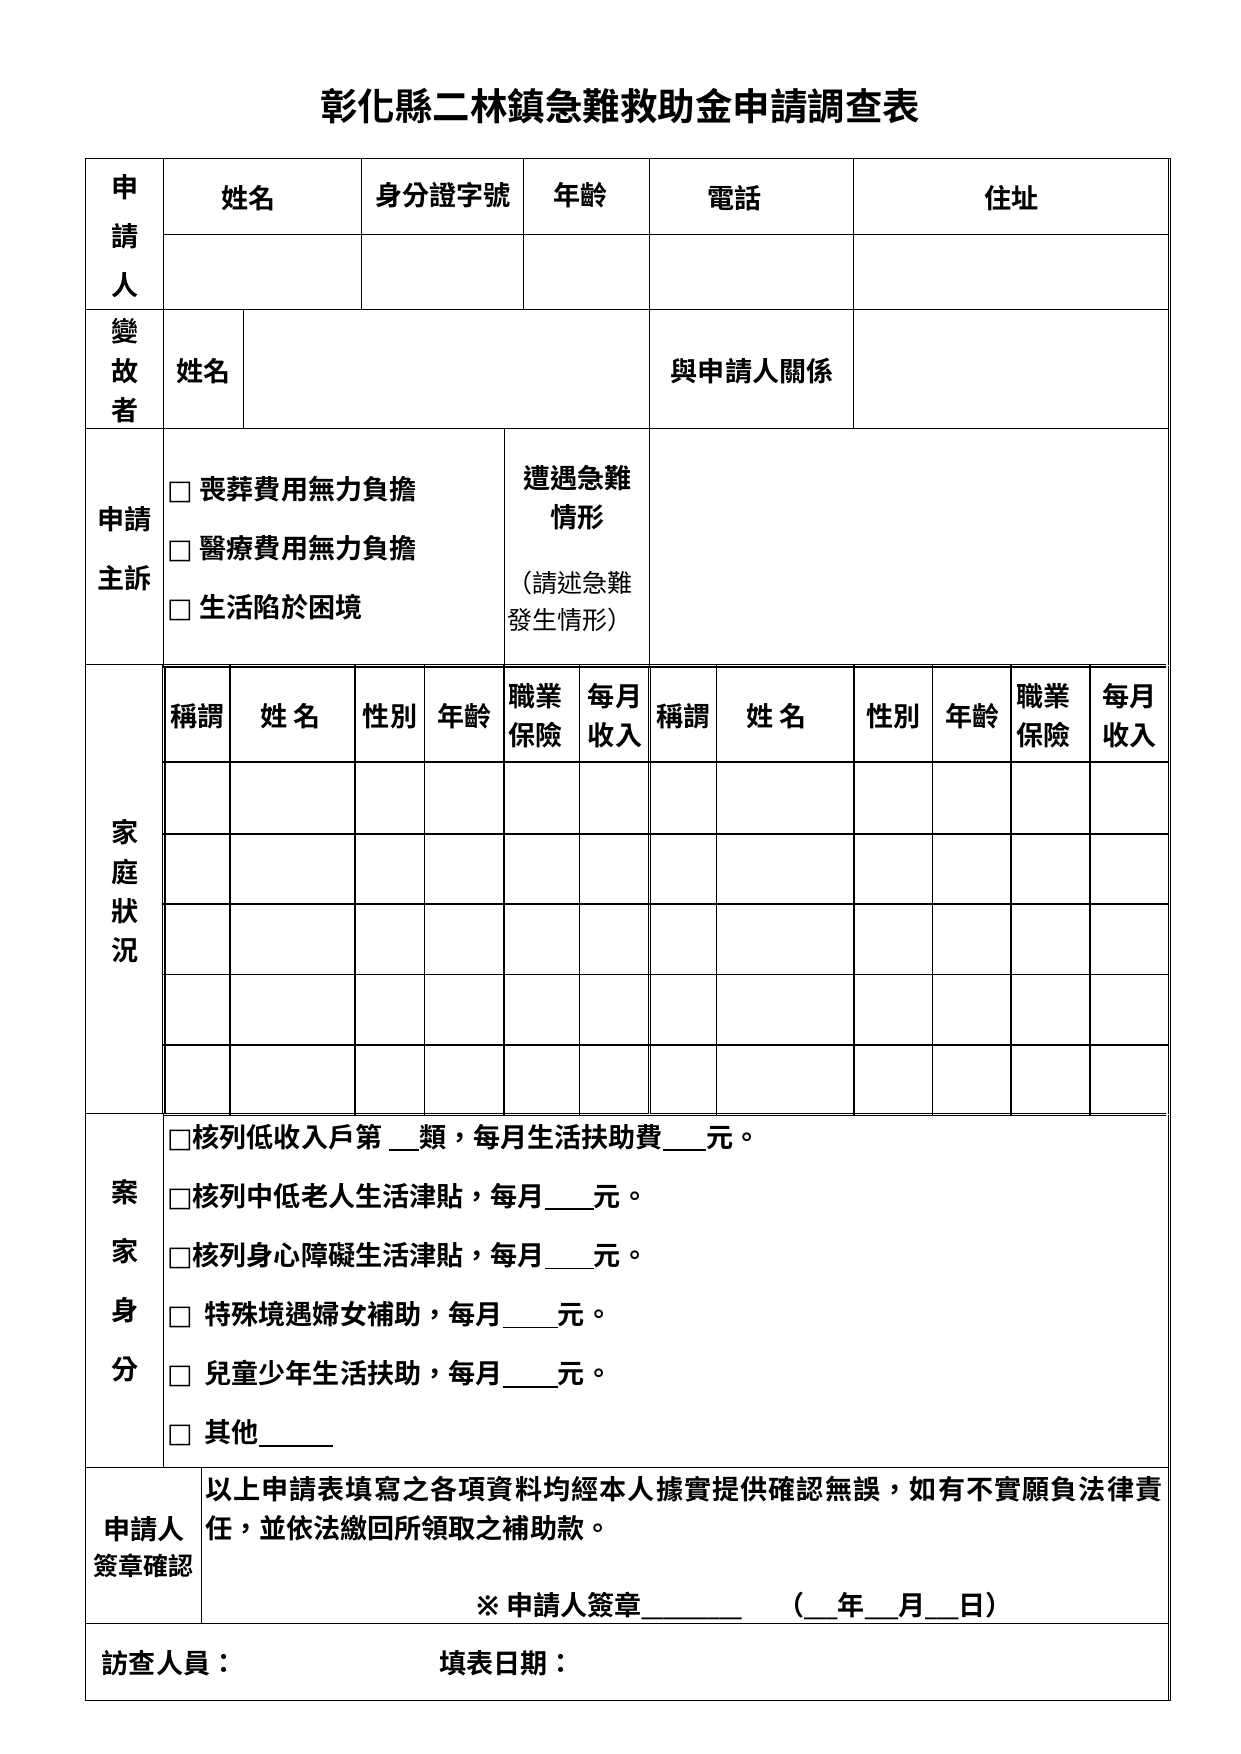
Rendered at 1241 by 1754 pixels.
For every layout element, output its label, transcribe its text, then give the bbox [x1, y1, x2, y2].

table_cell 年齡 [425, 668, 503, 761]
table_cell [505, 763, 579, 833]
table_cell [425, 975, 503, 1044]
table_cell [651, 975, 716, 1044]
table_cell [1012, 835, 1089, 903]
table_cell [356, 763, 424, 833]
table_cell [356, 1046, 424, 1113]
table_cell [717, 975, 853, 1044]
table_cell [855, 763, 932, 833]
table_cell 稱謂 [651, 668, 716, 761]
table_cell [580, 905, 648, 973]
table_cell 姓 名 [717, 668, 853, 761]
table_cell 變 故 者 [86, 310, 163, 428]
table_cell [580, 975, 648, 1044]
table_cell 稱謂 [166, 668, 229, 761]
table_cell 每月收入 [1091, 664, 1169, 761]
table_cell [166, 1046, 229, 1113]
table_cell [362, 235, 523, 309]
table_cell [933, 905, 1010, 973]
table_cell 每月收入 [580, 668, 648, 761]
table_cell [1012, 975, 1089, 1044]
table_cell [650, 429, 1168, 664]
table_cell [855, 1046, 932, 1113]
table_cell 性別 [855, 668, 932, 761]
table_cell [164, 235, 361, 309]
table_cell 與申請人關係 [650, 310, 853, 428]
table_cell [717, 1046, 853, 1113]
table_cell [166, 975, 229, 1044]
table_cell 姓 名 [231, 668, 354, 761]
table_cell [933, 1046, 1010, 1113]
table_cell [933, 975, 1010, 1044]
table_cell 遭遇急難 情形 （請述急難發生情形） [505, 429, 649, 664]
table_cell [356, 835, 424, 903]
table_cell [231, 763, 354, 833]
table_cell 案 家 身 分 [86, 1114, 163, 1467]
table_cell [933, 835, 1010, 903]
table_cell [855, 835, 932, 903]
table_cell [854, 310, 1168, 428]
table_cell [505, 905, 579, 973]
table_cell 申請主訴 [86, 429, 163, 664]
table_cell [1012, 763, 1089, 833]
table_cell [425, 763, 503, 833]
table_cell [1091, 1046, 1168, 1113]
table_cell [580, 763, 648, 833]
table_cell 性別 [356, 668, 424, 761]
table_cell □ 喪葬費用無力負擔 □ 醫療費用無力負擔 □ 生活陷於困境 [164, 429, 504, 664]
table_header 申 請 人 [86, 159, 163, 309]
table_header 年齡 [524, 159, 649, 234]
table_cell [231, 835, 354, 903]
table_cell [933, 763, 1010, 833]
table_cell 職業 保險 [505, 668, 579, 761]
table_cell [244, 310, 649, 428]
table_cell 申請人 簽章確認 [86, 1468, 201, 1623]
table_cell [356, 975, 424, 1044]
table_cell [166, 905, 229, 973]
table_cell [650, 235, 853, 309]
table_header 住址 [854, 159, 1168, 234]
table_cell [231, 1046, 354, 1113]
table_cell [1091, 763, 1168, 833]
table_cell [505, 1046, 579, 1113]
table_cell [505, 835, 579, 903]
table_cell [524, 235, 649, 309]
table_cell [425, 905, 503, 973]
table_cell [425, 835, 503, 903]
table_cell [717, 835, 853, 903]
table_cell [166, 835, 229, 903]
table_cell [855, 975, 932, 1044]
table_cell [717, 763, 853, 833]
table_cell □核列低收入戶第 類，每月生活扶助費 元。 □核列中低老人生活津貼，每月 元。 □核列身心障礙生活津貼，每月 元。 特殊境遇婦女補助，每月 元。 兒童少年生活扶助，每月 元。 其他 [164, 1113, 1168, 1467]
table_cell [231, 905, 354, 973]
table_header 身分證字號 [362, 159, 523, 234]
table_cell 以上申請表填寫之各項資料均經本人據實提供確認無誤，如有不實願負法律責任，並依法繳回所領取之補助款。 ※ 申請人簽章_________ （___年___月___日） [202, 1468, 1168, 1623]
table_cell [166, 763, 229, 833]
table_cell [1091, 835, 1168, 903]
table_cell [231, 975, 354, 1044]
table_cell [717, 905, 853, 973]
table_cell [651, 905, 716, 973]
table_header 姓名 [164, 159, 361, 234]
table_cell [1091, 905, 1168, 973]
table_cell 家 庭 狀 況 [86, 665, 162, 1113]
table_cell [425, 1046, 503, 1113]
table_cell 職業 保險 [1012, 668, 1089, 761]
table_cell [854, 235, 1168, 309]
table_cell [651, 1046, 716, 1113]
table_cell [1091, 975, 1168, 1044]
table_cell [1012, 1046, 1089, 1113]
table_cell [356, 905, 424, 973]
table_cell [651, 763, 716, 833]
table_cell [505, 975, 579, 1044]
table_cell [855, 905, 932, 973]
table_header 電話 [650, 159, 853, 234]
table_cell [651, 835, 716, 903]
text 彰化縣二林鎮急難救助金申請調查表 [88, 77, 1152, 131]
table_cell 年齡 [933, 668, 1010, 761]
table_cell 姓名 [164, 310, 243, 428]
table_cell [1012, 905, 1089, 973]
table_cell 訪查人員： 填表日期： [86, 1624, 1168, 1699]
table_cell [580, 1046, 648, 1113]
table_cell [580, 835, 648, 903]
